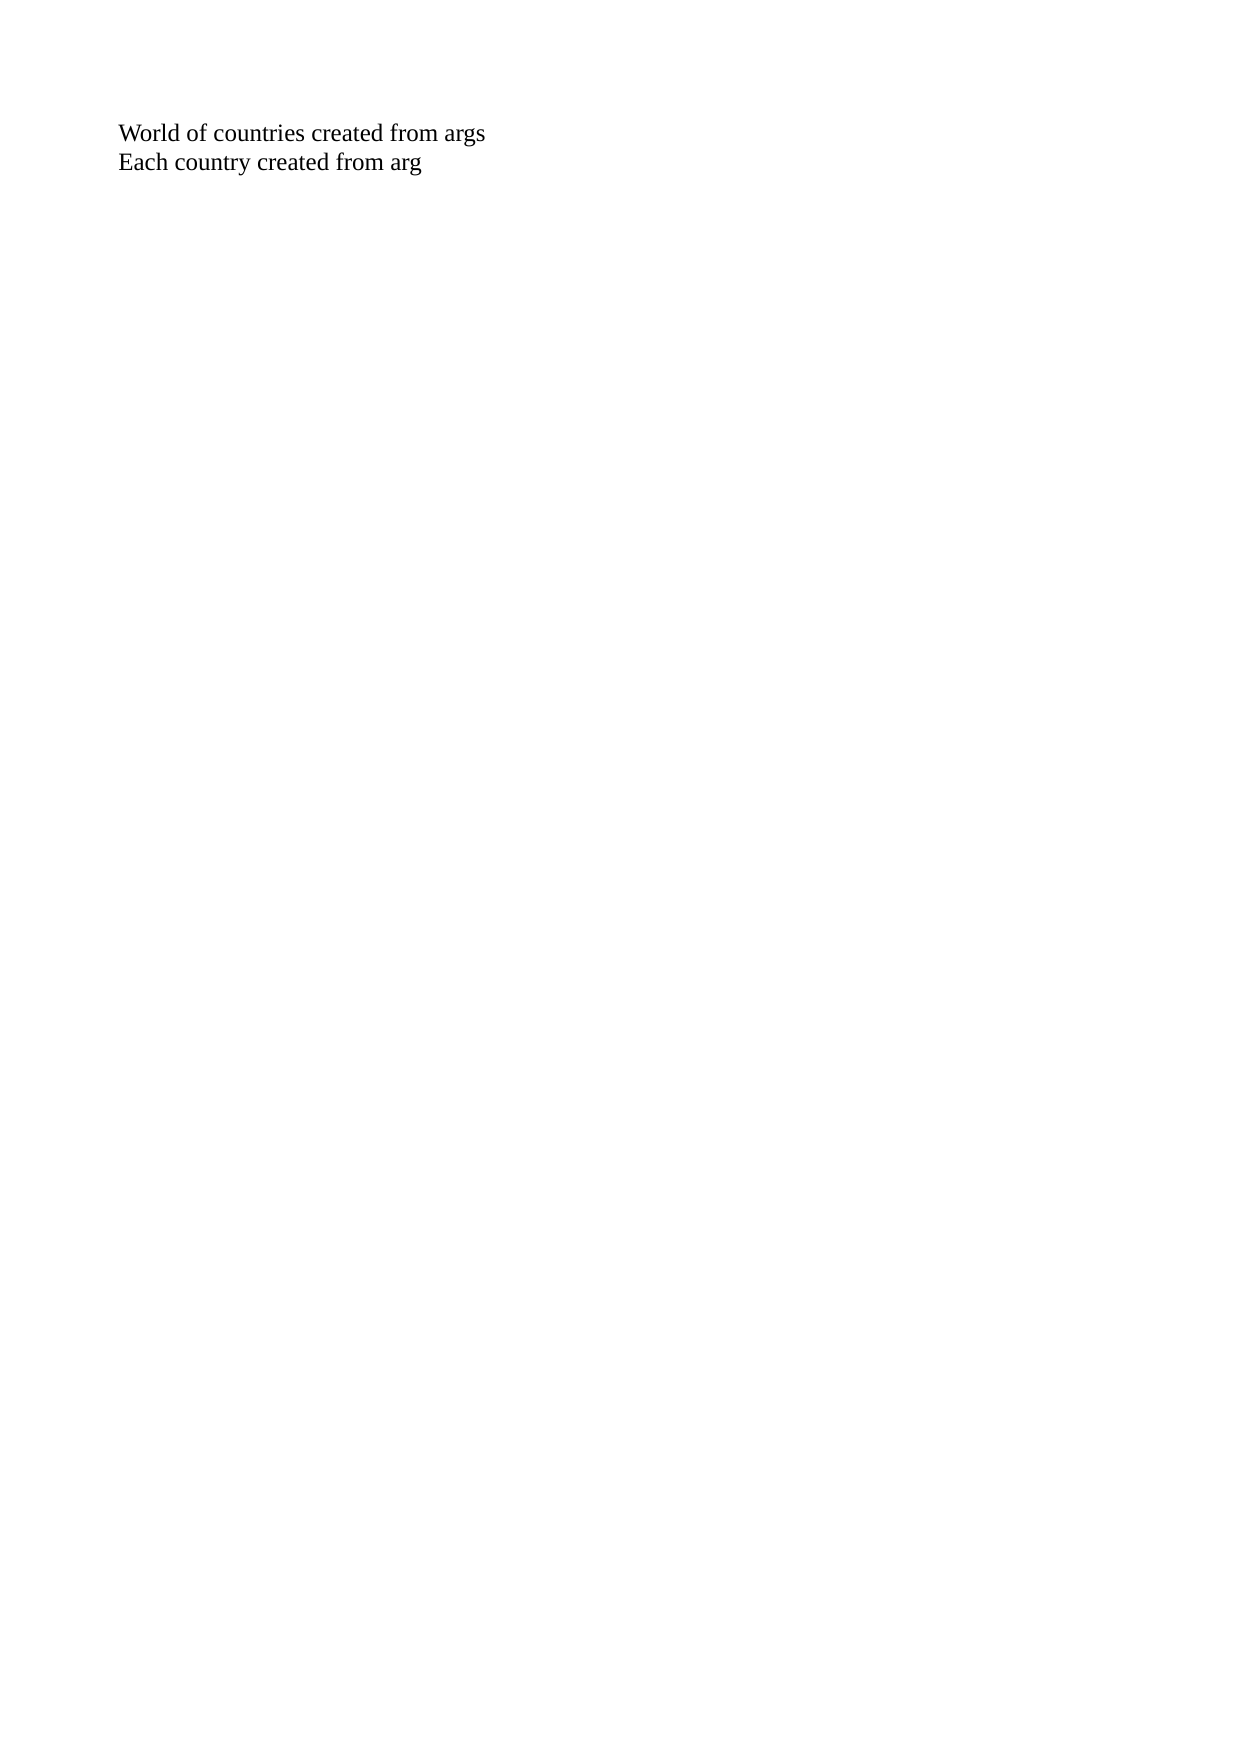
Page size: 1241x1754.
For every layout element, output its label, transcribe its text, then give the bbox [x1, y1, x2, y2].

text Each country created from arg [118, 147, 1122, 176]
text World of countries created from args [118, 118, 1122, 147]
